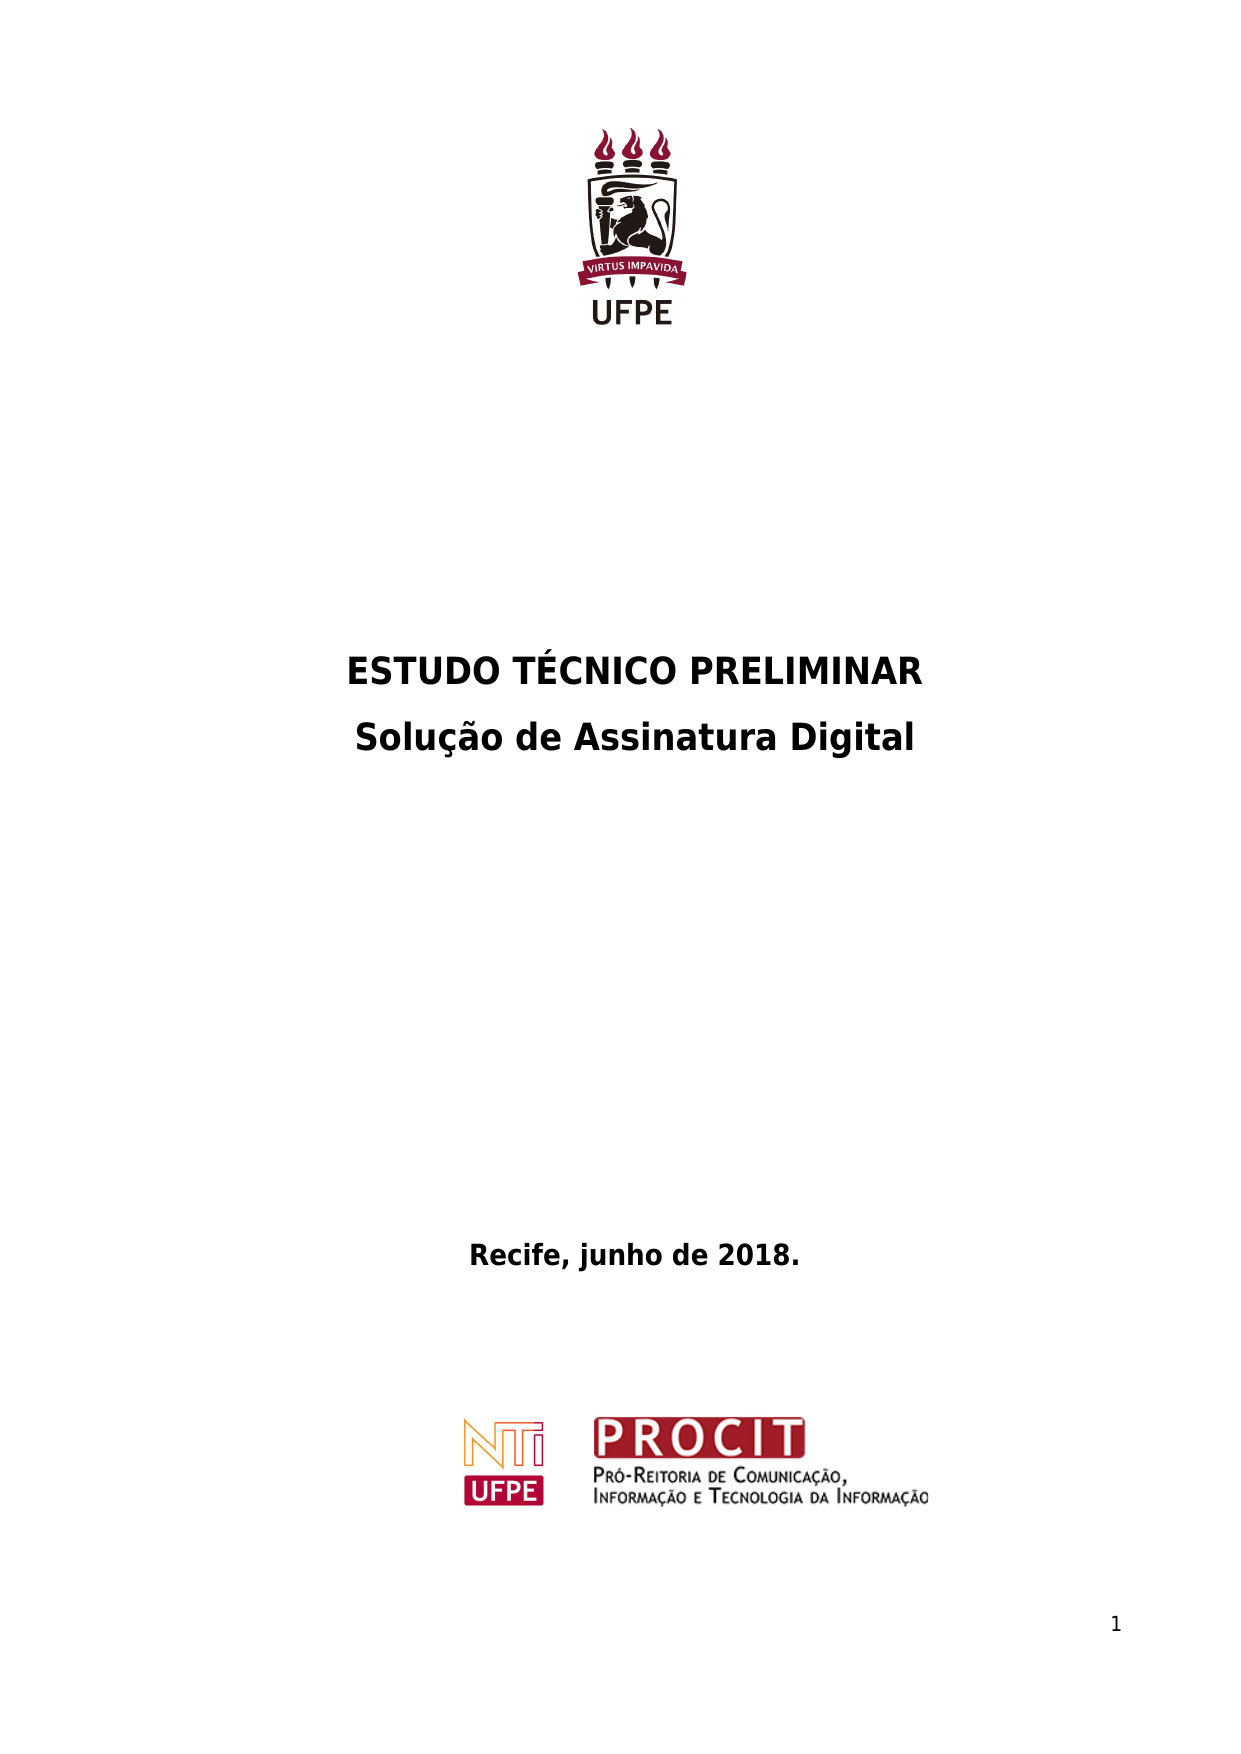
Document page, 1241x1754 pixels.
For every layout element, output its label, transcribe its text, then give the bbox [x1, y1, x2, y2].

text Solução de Assinatura Digital [148, 715, 1122, 759]
text ESTUDO TÉCNICO PRELIMINAR [148, 650, 1122, 694]
picture [577, 128, 687, 325]
text Recife, junho de 2018. [148, 1239, 1122, 1273]
picture [455, 1409, 554, 1513]
picture [594, 1398, 929, 1526]
